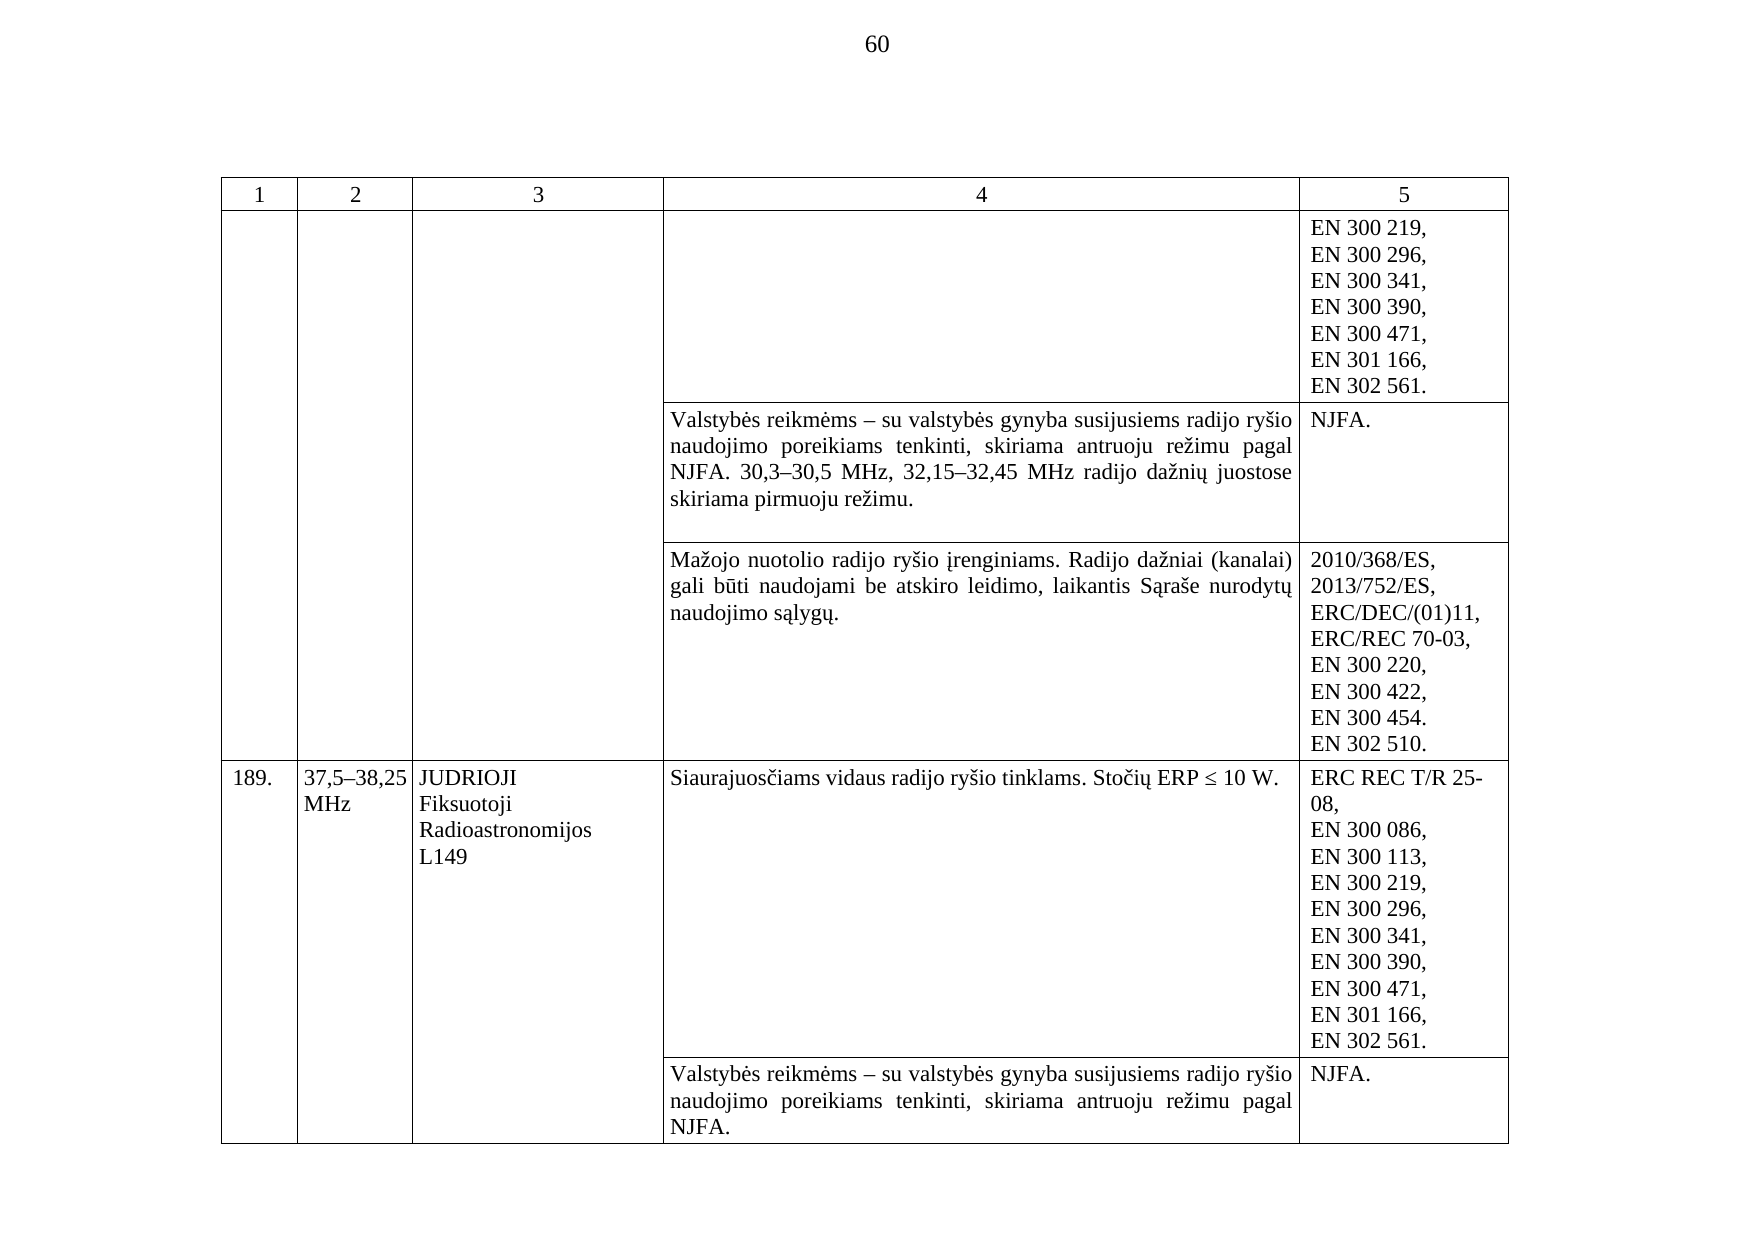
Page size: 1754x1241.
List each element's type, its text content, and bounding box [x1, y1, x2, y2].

table_cell 37,5–38,25 MHz [298, 761, 412, 1142]
table_cell NJFA. [1300, 403, 1508, 542]
table_cell 189. [222, 761, 297, 1142]
table_cell [413, 211, 663, 760]
table_header 1 [222, 178, 297, 210]
table_cell EN 300 219, EN 300 296, EN 300 341, EN 300 390, EN 300 471, EN 301 166, EN 302 561. [1300, 211, 1508, 402]
table_header 5 [1300, 178, 1508, 210]
table_cell Mažojo nuotolio radijo ryšio įrenginiams. Radijo dažniai (kanalai) gali būti naudojami be atskiro leidimo, laikantis Sąraše nurodytų naudojimo sąlygų. [664, 543, 1299, 760]
table_cell Valstybės reikmėms – su valstybės gynyba susijusiems radijo ryšio naudojimo poreikiams tenkinti, skiriama antruoju režimu pagal NJFA. [664, 1058, 1299, 1142]
table_header 4 [664, 178, 1299, 210]
table_header 2 [298, 178, 412, 210]
table_cell ERC REC T/R 25-08, EN 300 086, EN 300 113, EN 300 219, EN 300 296, EN 300 341, EN 300 390, EN 300 471, EN 301 166, EN 302 561. [1300, 761, 1508, 1057]
table_cell Siaurajuosčiams vidaus radijo ryšio tinklams. Stočių ERP ≤ 10 W. [664, 761, 1299, 1057]
table_cell [222, 211, 297, 760]
table_header 3 [413, 178, 663, 210]
table_cell JUDRIOJI Fiksuotoji Radioastronomijos L149 [413, 761, 663, 1142]
table_cell Valstybės reikmėms – su valstybės gynyba susijusiems radijo ryšio naudojimo poreikiams tenkinti, skiriama antruoju režimu pagal NJFA. 30,3–30,5 MHz, 32,15–32,45 MHz radijo dažnių juostose skiriama pirmuoju režimu. [664, 403, 1299, 542]
table_cell 2010/368/ES, 2013/752/ES, ERC/DEC/(01)11, ERC/REC 70-03, EN 300 220, EN 300 422, EN 300 454. EN 302 510. [1300, 543, 1508, 760]
table_cell NJFA. [1300, 1058, 1508, 1142]
table_cell [298, 211, 412, 760]
table_cell [664, 211, 1299, 402]
